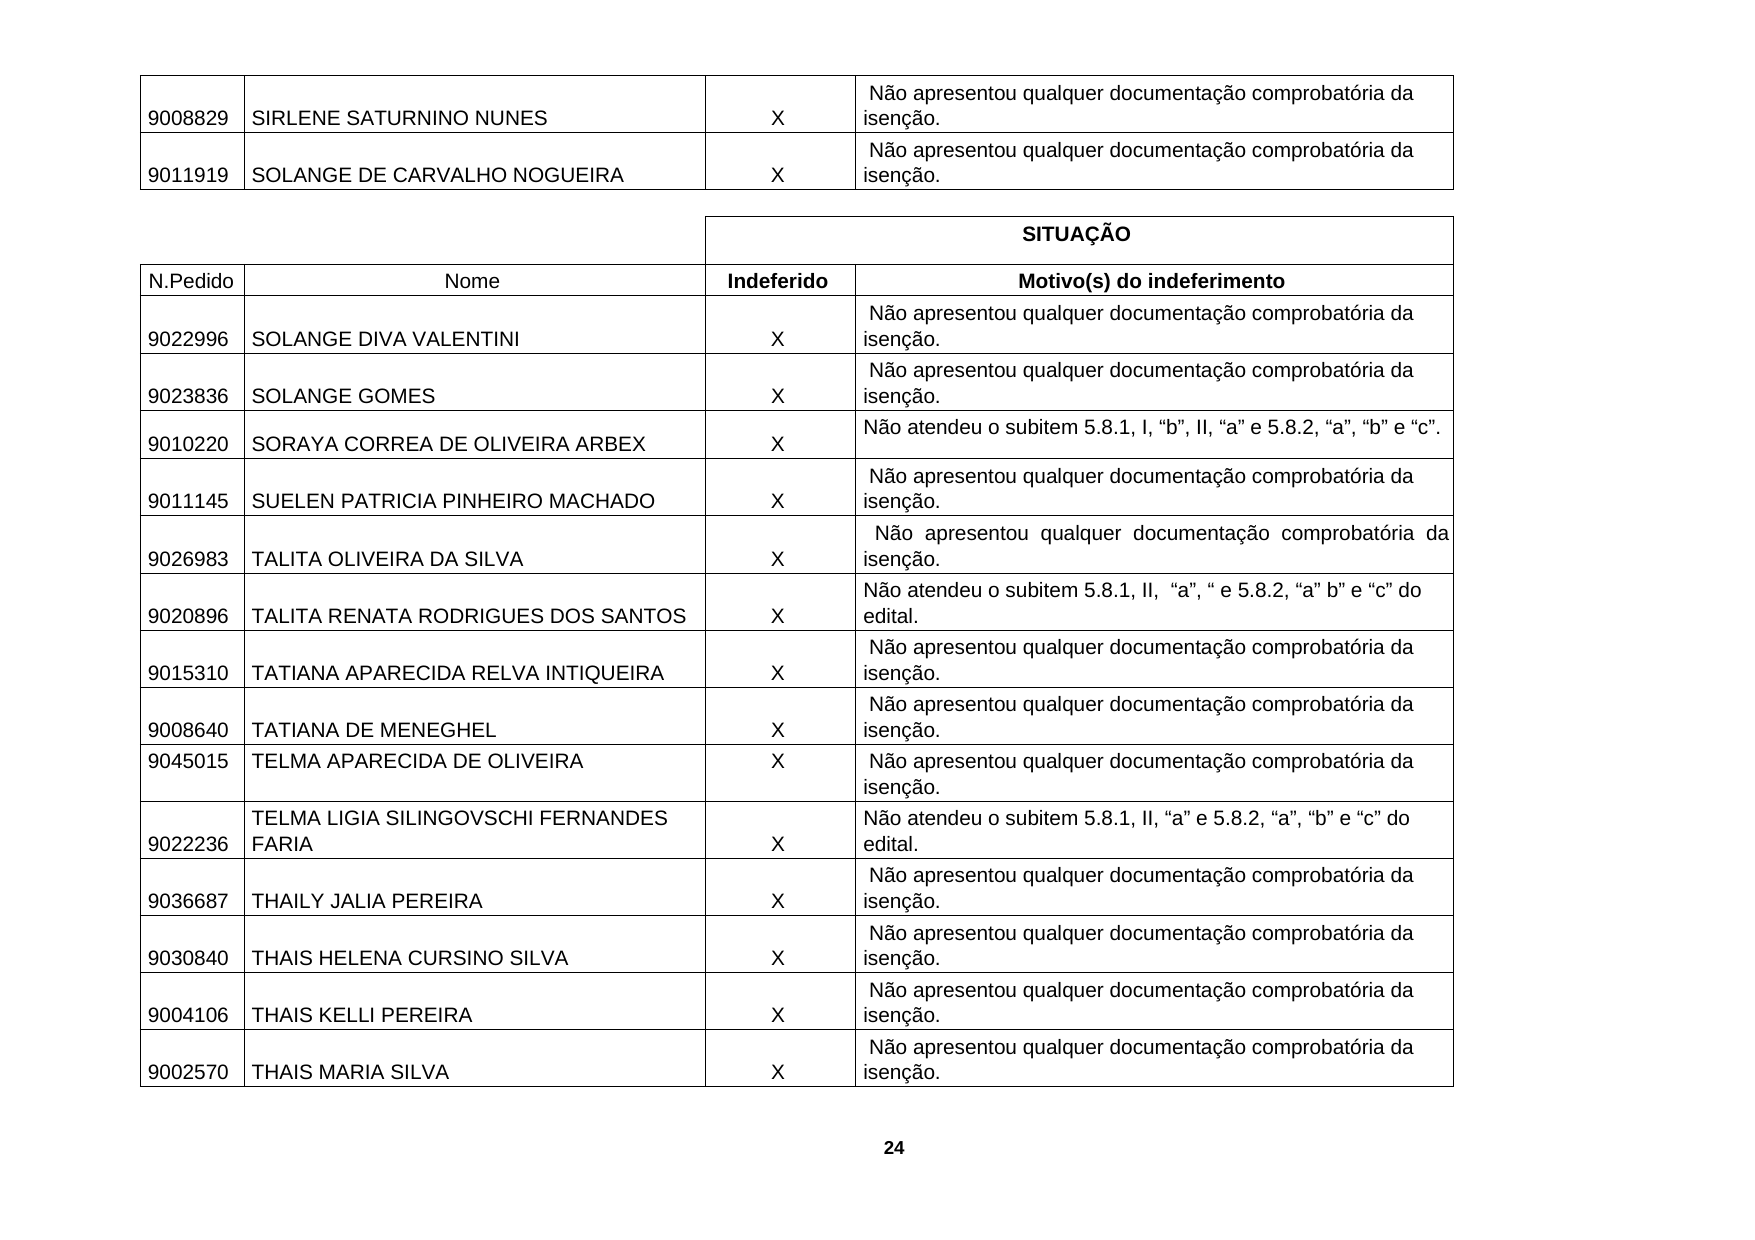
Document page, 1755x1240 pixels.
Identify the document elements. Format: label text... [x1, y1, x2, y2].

table_cell Não apresentou qualquer documentação comprobatória da isenção. [856, 916, 1453, 972]
table_cell N.Pedido [141, 265, 244, 295]
table_cell X [706, 296, 855, 352]
table_cell Não apresentou qualquer documentação comprobatória da isenção. [856, 516, 1453, 572]
table_cell TELMA APARECIDA DE OLIVEIRA [245, 745, 705, 801]
table_cell Não apresentou qualquer documentação comprobatória da isenção. [856, 688, 1453, 744]
table_cell SIRLENE SATURNINO NUNES [245, 76, 705, 132]
table_cell Não atendeu o subitem 5.8.1, II, “a” e 5.8.2, “a”, “b” e “c” do edital. [856, 802, 1453, 858]
table_cell TALITA RENATA RODRIGUES DOS SANTOS [245, 574, 705, 629]
table_cell X [706, 133, 855, 189]
table_cell 9030840 [141, 916, 244, 972]
table_cell 9015310 [141, 631, 244, 687]
table_cell THAIS HELENA CURSINO SILVA [245, 916, 705, 972]
table_cell SOLANGE GOMES [245, 354, 705, 409]
table_cell SORAYA CORREA DE OLIVEIRA ARBEX [245, 411, 705, 458]
table_cell 9036687 [141, 859, 244, 915]
table_cell X [706, 76, 855, 132]
table_cell 9026983 [141, 516, 244, 572]
table_cell 9022996 [141, 296, 244, 352]
table_cell Não apresentou qualquer documentação comprobatória da isenção. [856, 459, 1453, 515]
table_cell X [706, 745, 855, 801]
table_cell SUELEN PATRICIA PINHEIRO MACHADO [245, 459, 705, 515]
table_cell X [706, 516, 855, 572]
table_header [140, 216, 705, 264]
table_cell SOLANGE DE CARVALHO NOGUEIRA [245, 133, 705, 189]
table_cell Não atendeu o subitem 5.8.1, I, “b”, II, “a” e 5.8.2, “a”, “b” e “c”. [856, 411, 1453, 458]
table_header SITUAÇÃO [706, 217, 1453, 264]
table_cell X [706, 354, 855, 409]
table_cell X [706, 688, 855, 744]
table_cell Não atendeu o subitem 5.8.1, II, “a”, “ e 5.8.2, “a” b” e “c” do edital. [856, 574, 1453, 629]
table_cell Não apresentou qualquer documentação comprobatória da isenção. [856, 859, 1453, 915]
table_cell TALITA OLIVEIRA DA SILVA [245, 516, 705, 572]
table_cell 9023836 [141, 354, 244, 409]
table_cell X [706, 631, 855, 687]
table_cell Não apresentou qualquer documentação comprobatória da isenção. [856, 354, 1453, 409]
table_cell X [706, 574, 855, 629]
table_cell X [706, 411, 855, 458]
table_cell THAIS MARIA SILVA [245, 1030, 705, 1086]
table_cell 9022236 [141, 802, 244, 858]
table_cell X [706, 973, 855, 1029]
table_cell TATIANA APARECIDA RELVA INTIQUEIRA [245, 631, 705, 687]
table_cell Não apresentou qualquer documentação comprobatória da isenção. [856, 1030, 1453, 1086]
table_cell Não apresentou qualquer documentação comprobatória da isenção. [856, 133, 1453, 189]
table_cell 9045015 [141, 745, 244, 801]
table_cell 9011145 [141, 459, 244, 515]
table_cell 9008829 [141, 76, 244, 132]
table_cell X [706, 459, 855, 515]
table_cell Não apresentou qualquer documentação comprobatória da isenção. [856, 296, 1453, 352]
table_cell Não apresentou qualquer documentação comprobatória da isenção. [856, 76, 1453, 132]
table_cell 9020896 [141, 574, 244, 629]
table_cell Não apresentou qualquer documentação comprobatória da isenção. [856, 973, 1453, 1029]
table_cell THAILY JALIA PEREIRA [245, 859, 705, 915]
table_cell THAIS KELLI PEREIRA [245, 973, 705, 1029]
table_cell 9002570 [141, 1030, 244, 1086]
table_cell X [706, 802, 855, 858]
table_cell X [706, 859, 855, 915]
table_cell Indeferido [706, 265, 855, 295]
table_cell SOLANGE DIVA VALENTINI [245, 296, 705, 352]
table_cell X [706, 916, 855, 972]
table_cell 9010220 [141, 411, 244, 458]
table_cell TATIANA DE MENEGHEL [245, 688, 705, 744]
table_cell 9008640 [141, 688, 244, 744]
table_cell 9004106 [141, 973, 244, 1029]
table_cell Motivo(s) do indeferimento [856, 265, 1453, 295]
table_cell Não apresentou qualquer documentação comprobatória da isenção. [856, 631, 1453, 687]
table_cell X [706, 1030, 855, 1086]
table_cell Nome [245, 265, 705, 295]
table_cell TELMA LIGIA SILINGOVSCHI FERNANDES FARIA [245, 802, 705, 858]
table_cell Não apresentou qualquer documentação comprobatória da isenção. [856, 745, 1453, 801]
table_cell 9011919 [141, 133, 244, 189]
